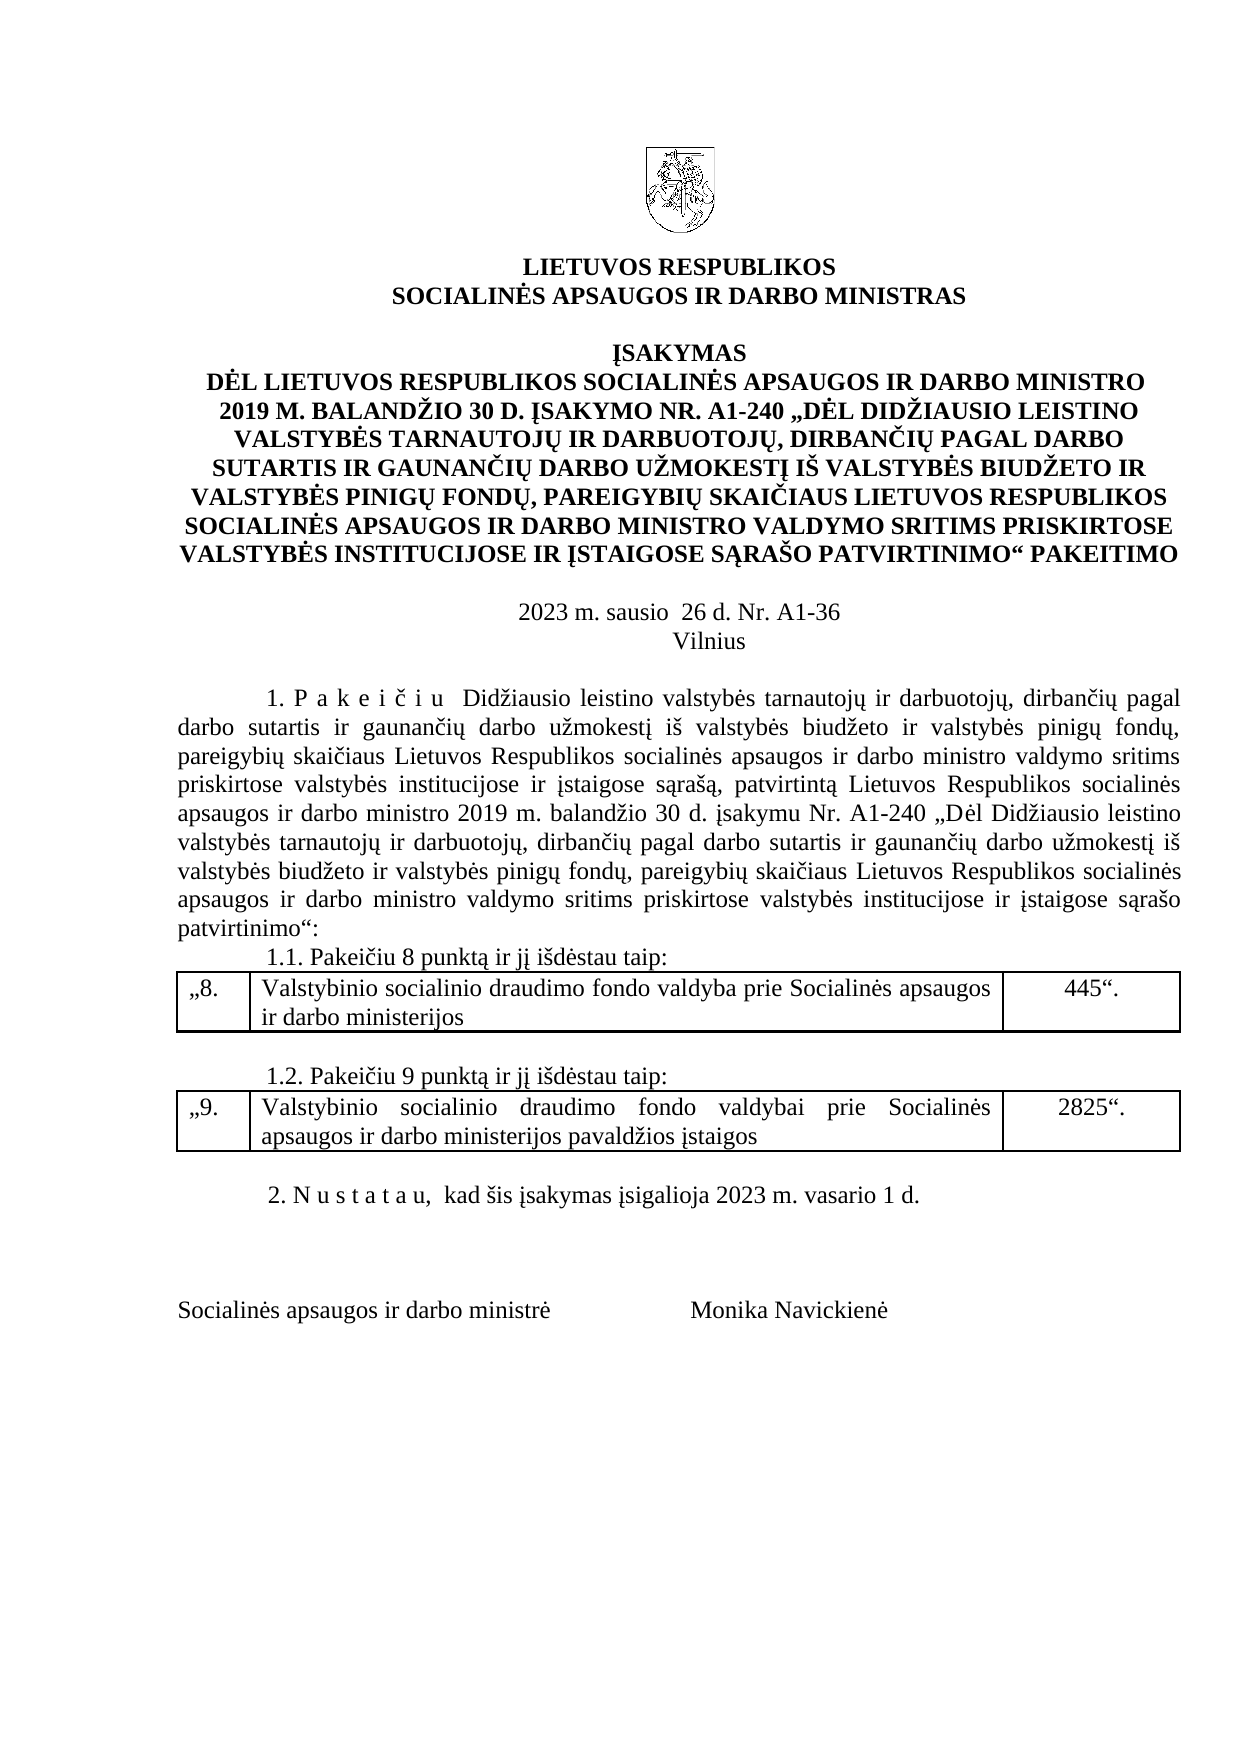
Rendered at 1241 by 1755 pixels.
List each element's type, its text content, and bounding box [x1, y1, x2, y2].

table_header 2825“. [1004, 1092, 1179, 1149]
text ĮSAKYMAS [177, 338, 1181, 367]
text 1.2. Pakeičiu 9 punktą ir jį išdėstau taip: [236, 1061, 1181, 1090]
text SOCIALINĖS APSAUGOS IR DARBO MINISTRAS [177, 281, 1181, 309]
text 1. P a k e i č i u Didžiausio leistino valstybės tarnautojų ir darbuotojų, dirbančių pagal darbo sutartis ir gaunančių darbo užmokestį iš valstybės biudžeto ir valstybės pinigų fondų, pareigybių skaičiaus Lietuvos Respublikos socialinės apsaugos ir darbo ministro valdymo sritims priskirtose valstybės institucijose ir įstaigose sąrašą, patvirtintą Lietuvos Respublikos socialinės apsaugos ir darbo ministro 2019 m. balandžio 30 d. įsakymu Nr. A1-240 „Dėl Didžiausio leistino valstybės tarnautojų ir darbuotojų, dirbančių pagal darbo sutartis ir gaunančių darbo užmokestį iš valstybės biudžeto ir valstybės pinigų fondų, pareigybių skaičiaus Lietuvos Respublikos socialinės apsaugos ir darbo ministro valdymo sritims priskirtose valstybės institucijose ir įstaigose sąrašo patvirtinimo“: [177, 683, 1181, 942]
text Socialinės apsaugos ir darbo ministrė Monika Navickienė [177, 1295, 1181, 1324]
text 2. N u s t a t a u, kad šis įsakymas įsigalioja 2023 m. vasario 1 d. [177, 1180, 1181, 1209]
text LIETUVOS RESPUBLIKOS [177, 252, 1181, 281]
table_header „8. [178, 973, 249, 1030]
table_header 445“. [1004, 973, 1179, 1030]
text DĖL LIETUVOS RESPUBLIKOS SOCIALINĖS APSAUGOS IR DARBO MINISTRO [177, 367, 1181, 396]
text Vilnius [177, 626, 1181, 654]
text 2023 m. sausio 26 d. Nr. A1-36 [177, 597, 1181, 626]
text 1.1. Pakeičiu 8 punktą ir jį išdėstau taip: [236, 942, 1181, 971]
table_header Valstybinio socialinio draudimo fondo valdybai prie Socialinės apsaugos ir darbo ministerijos pavaldžios įstaigos [251, 1092, 1002, 1149]
table_header „9. [178, 1092, 249, 1149]
table_header Valstybinio socialinio draudimo fondo valdyba prie Socialinės apsaugos ir darbo ministerijos [251, 973, 1002, 1030]
text 2019 M. BALANDŽIO 30 D. ĮSAKYMO NR. A1-240 „DĖL DIDŽIAUSIO LEISTINO VALSTYBĖS TARNAUTOJŲ IR DARBUOTOJŲ, DIRBANČIŲ PAGAL DARBO SUTARTIS IR GAUNANČIŲ DARBO UŽMOKESTĮ IŠ VALSTYBĖS BIUDŽETO IR VALSTYBĖS PINIGŲ FONDŲ, PAREIGYBIŲ SKAIČIAUS LIETUVOS RESPUBLIKOS SOCIALINĖS APSAUGOS IR DARBO MINISTRO VALDYMO SRITIMS PRISKIRTOSE VALSTYBĖS INSTITUCIJOSE IR ĮSTAIGOSE SĄRAŠO PATVIRTINIMO“ PAKEITIMO [177, 396, 1181, 568]
